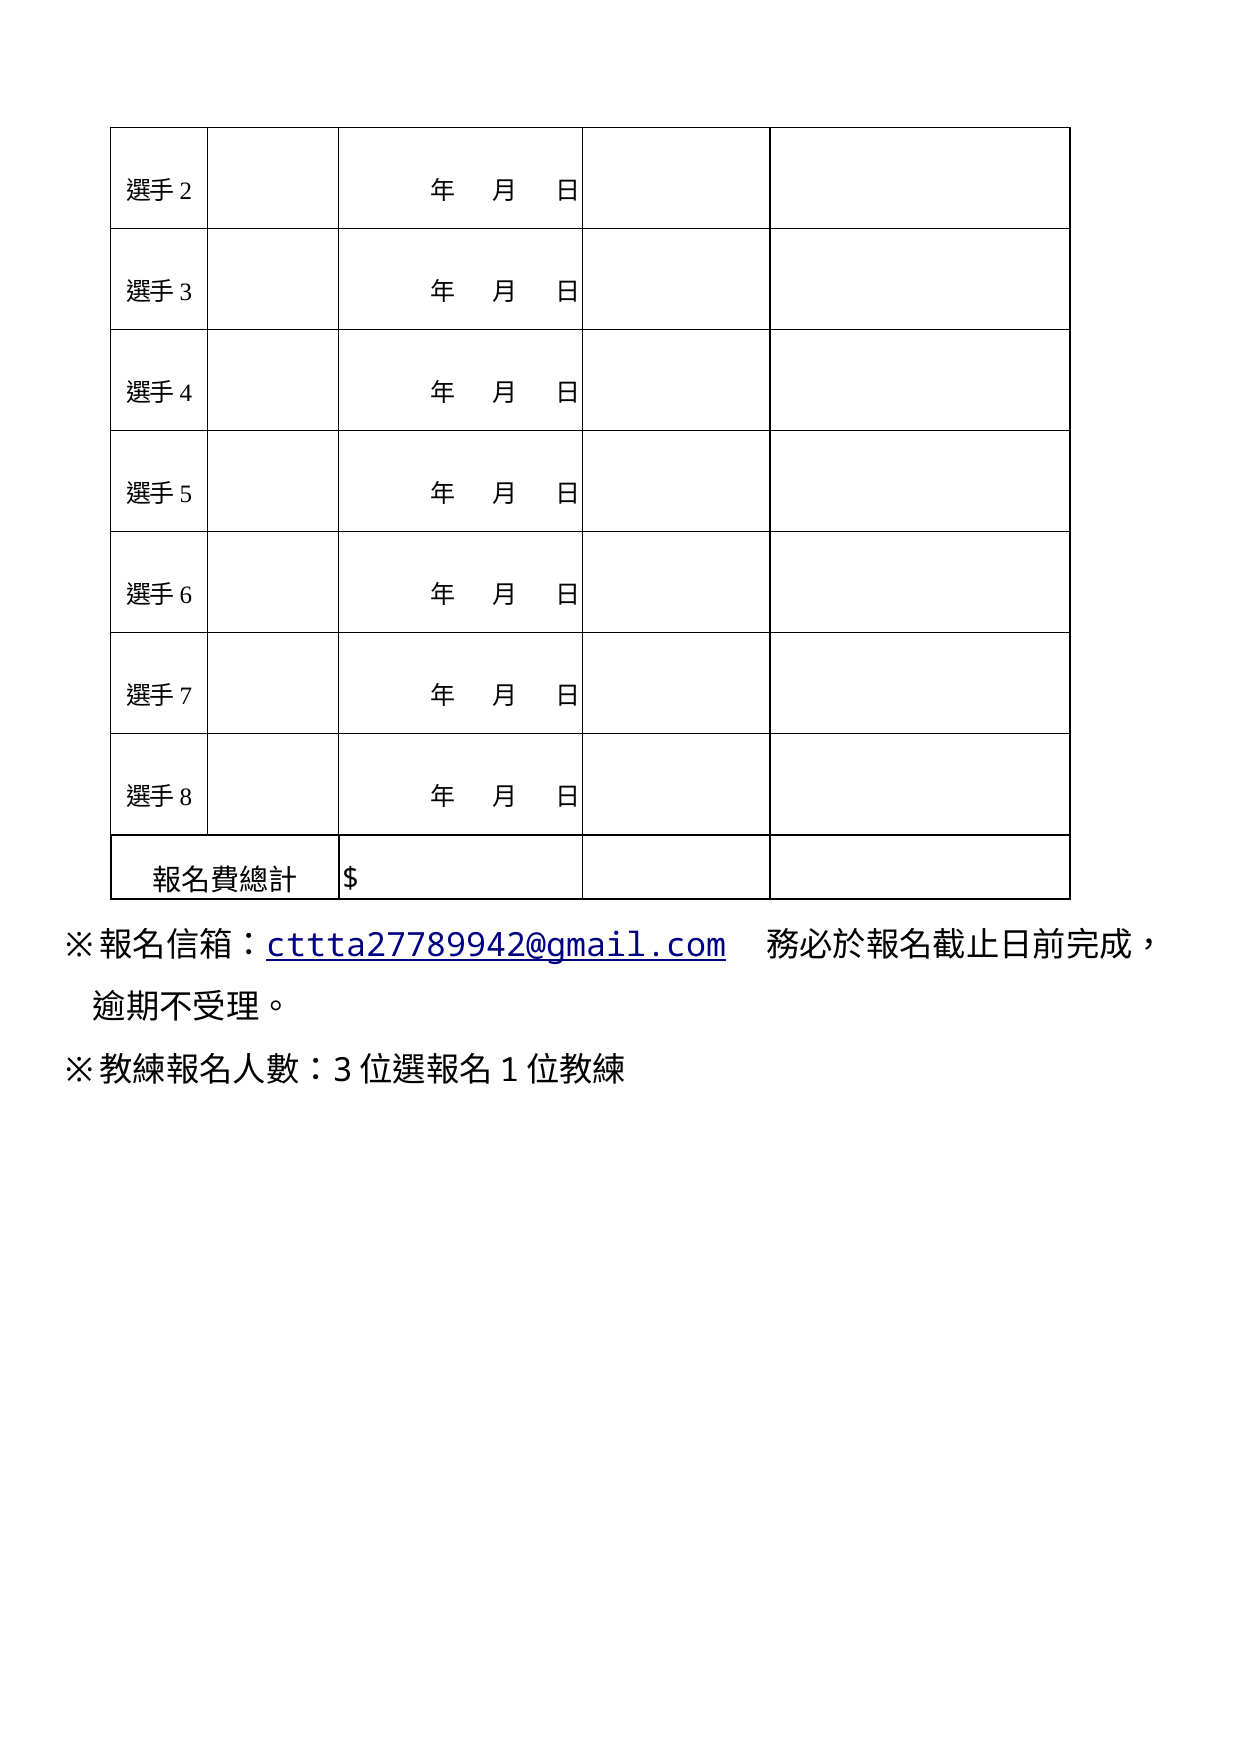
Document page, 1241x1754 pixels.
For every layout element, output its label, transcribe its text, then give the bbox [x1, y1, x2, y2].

table_cell [771, 532, 1069, 632]
table_cell [208, 431, 338, 531]
text ※教練報名人數：3位選報名1位教練 [59, 1025, 1141, 1087]
table_cell 年 月 日 [339, 330, 582, 430]
table_cell [771, 128, 1069, 228]
table_cell [208, 633, 338, 733]
table_cell 選手7 [111, 633, 207, 733]
table_cell [771, 836, 1069, 898]
table_cell [583, 229, 769, 329]
table_cell 選手6 [111, 532, 207, 632]
table_cell [583, 734, 769, 834]
table_cell 年 月 日 [339, 734, 582, 834]
table_cell 選手8 [111, 734, 207, 834]
table_cell 選手5 [111, 431, 207, 531]
table_cell 年 月 日 [339, 532, 582, 632]
table_cell [771, 431, 1069, 531]
table_cell 選手3 [111, 229, 207, 329]
table_cell [583, 836, 769, 898]
table_cell [583, 330, 769, 430]
table_cell [208, 734, 338, 834]
table_cell 年 月 日 [339, 431, 582, 531]
table_cell $ [340, 836, 582, 898]
table_cell [208, 128, 338, 228]
table_cell [771, 734, 1069, 834]
table_cell [771, 633, 1069, 733]
table_cell 選手4 [111, 330, 207, 430]
table_cell [771, 229, 1069, 329]
table_cell [208, 532, 338, 632]
table_cell [583, 532, 769, 632]
text ※報名信箱：cttta27789942@gmail.com 務必於報名截止日前完成，逾期不受理。 [59, 900, 1141, 1025]
table_cell 年 月 日 [339, 128, 582, 228]
table_cell 報名費總計 [112, 836, 338, 898]
table_cell [208, 229, 338, 329]
table_cell [583, 128, 769, 228]
table_cell [208, 330, 338, 430]
table_cell 年 月 日 [339, 633, 582, 733]
table_cell [583, 633, 769, 733]
table_cell [583, 431, 769, 531]
table_cell 選手2 [111, 128, 207, 228]
table_cell 年 月 日 [339, 229, 582, 329]
table_cell [771, 330, 1069, 430]
